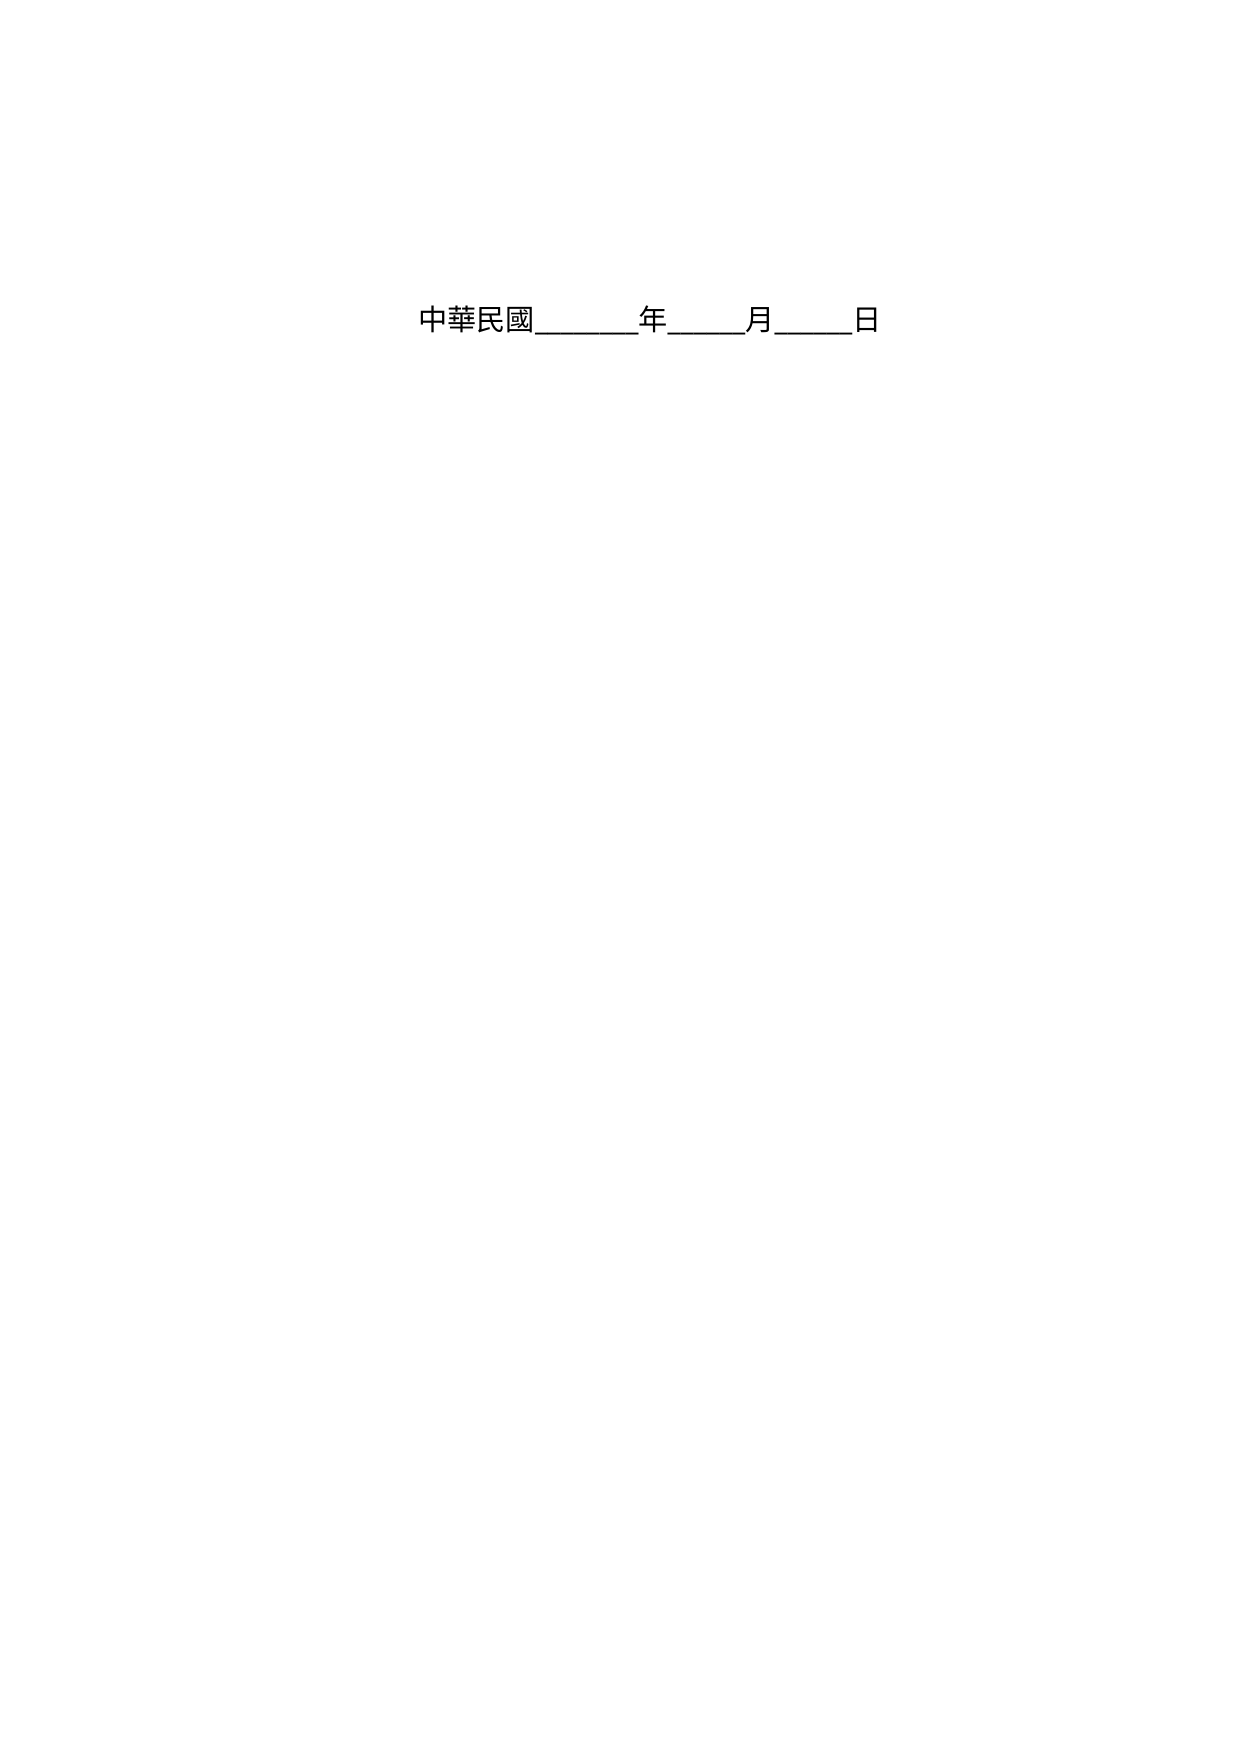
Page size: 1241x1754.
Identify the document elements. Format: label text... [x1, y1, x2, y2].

text 中華民國________年______月______日 [177, 280, 1122, 355]
